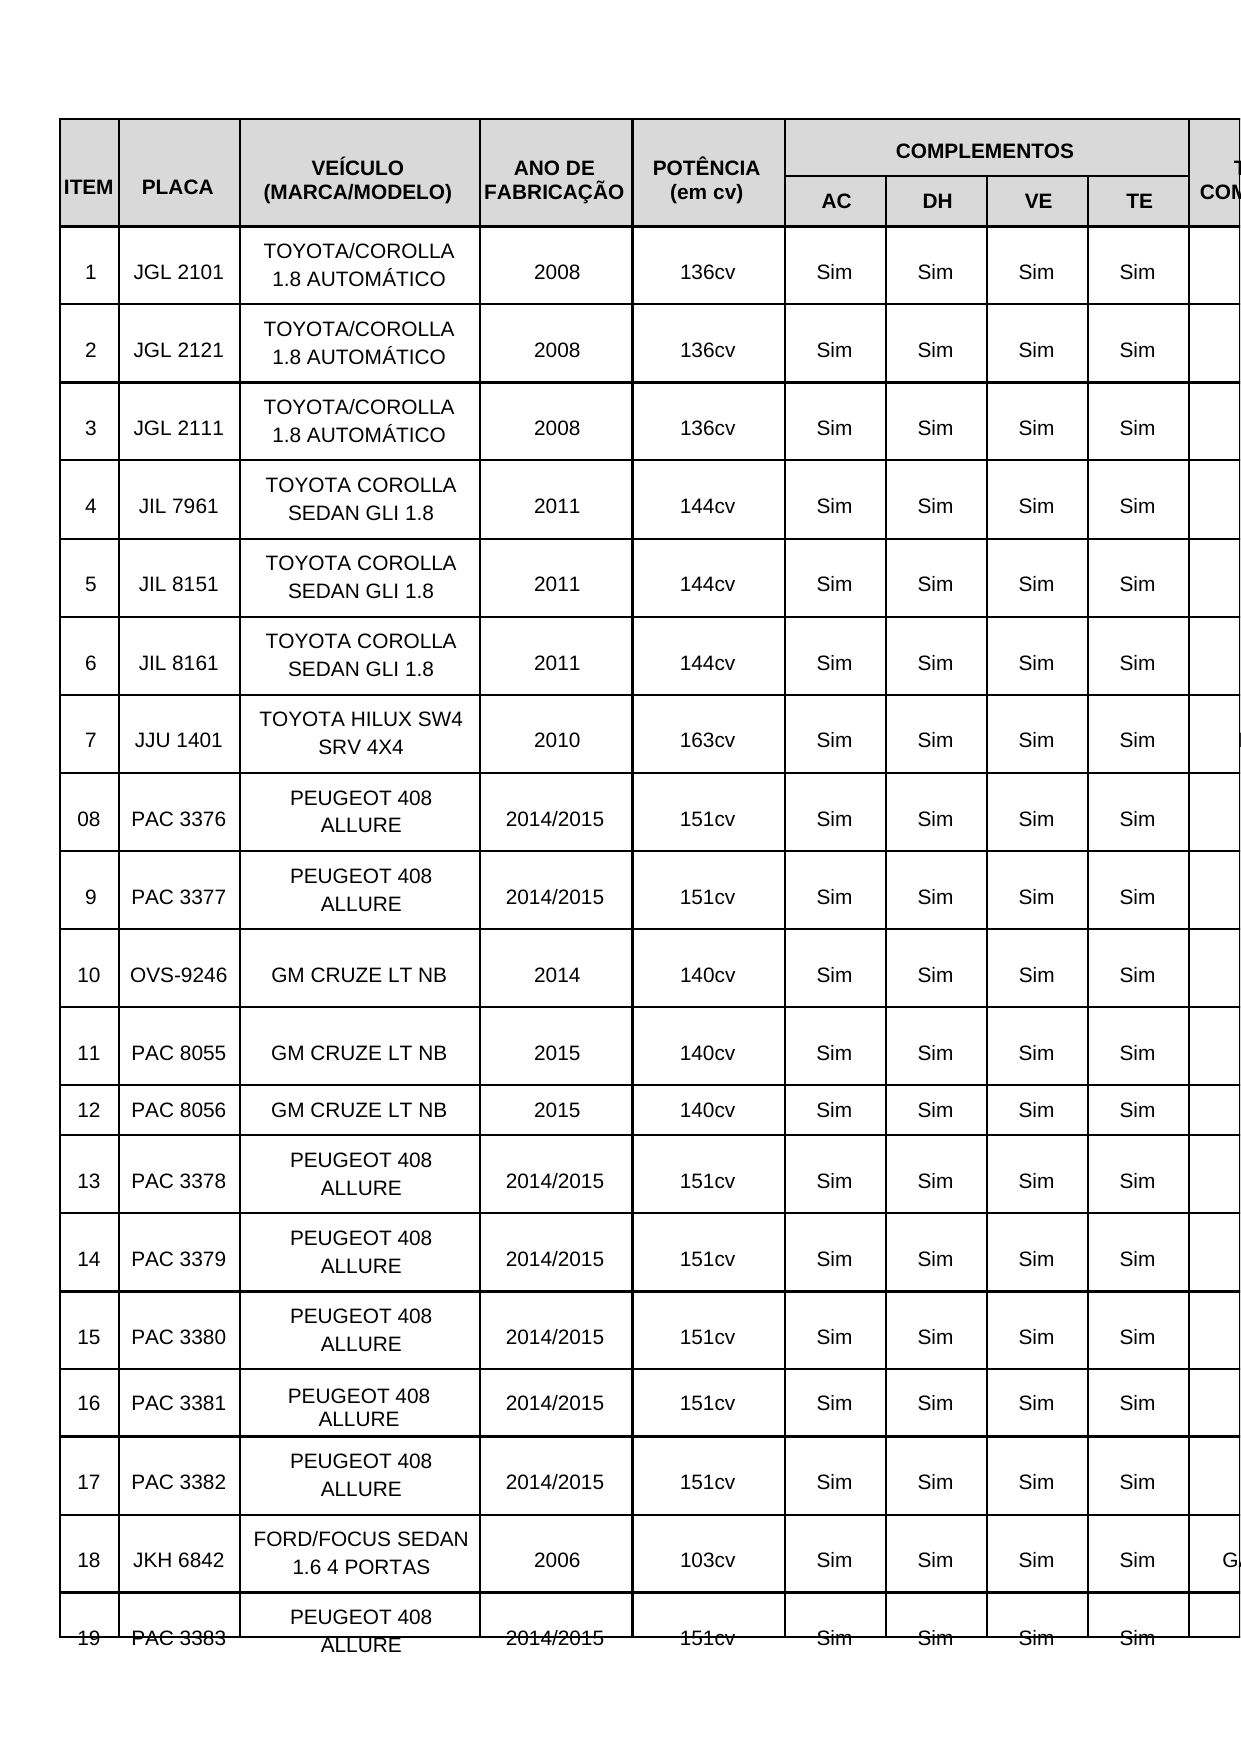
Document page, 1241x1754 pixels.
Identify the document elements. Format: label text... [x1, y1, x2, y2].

table_cell Sim [786, 1136, 885, 1212]
table_cell Sim [887, 1086, 986, 1134]
table_cell PAC 3379 [120, 1214, 239, 1290]
table_cell Sim [988, 305, 1087, 381]
table_cell 2015 [481, 1008, 631, 1084]
table_header ITEM [61, 120, 118, 225]
table_cell Sim [786, 1370, 885, 1435]
table_cell 6 [61, 618, 118, 693]
table_cell 163cv [634, 696, 784, 772]
table_cell Sim [1089, 1293, 1188, 1368]
table_cell FLEX [1190, 618, 1239, 693]
table_cell Sim [988, 774, 1087, 850]
table_cell 4 [61, 461, 118, 537]
table_cell 2014/2015 [481, 852, 631, 928]
table_cell 1 [61, 228, 118, 303]
table_cell FLEX [1190, 1086, 1239, 1134]
table_cell FLEX [1190, 540, 1239, 616]
table_cell Sim [988, 540, 1087, 616]
table_cell 2014/2015 [481, 1438, 631, 1513]
table_cell VE [988, 177, 1087, 225]
table_cell Sim [988, 1516, 1087, 1591]
table_cell 2014/2015 [481, 1370, 631, 1435]
table_cell Sim [786, 1516, 885, 1591]
table_cell 08 [61, 774, 118, 850]
table_cell Sim [988, 1438, 1087, 1513]
table_cell Sim [887, 852, 986, 928]
table_cell FLEX [1190, 461, 1239, 537]
table_cell 2008 [481, 305, 631, 381]
table_cell TOYOTA COROLLA SEDAN GLI 1.8 [241, 461, 479, 537]
table_cell FLEX [1190, 1293, 1239, 1368]
table_cell 2006 [481, 1516, 631, 1591]
table_cell Sim [988, 1136, 1087, 1212]
table_cell 11 [61, 1008, 118, 1084]
table_cell Sim [887, 930, 986, 1006]
table_cell 2008 [481, 384, 631, 459]
table_cell FLEX [1190, 852, 1239, 928]
table_cell Sim [786, 618, 885, 693]
table_cell 2011 [481, 461, 631, 537]
table_cell Sim [786, 1594, 885, 1636]
table_cell 151cv [634, 1136, 784, 1212]
table_cell PEUGEOT 408 ALLURE [241, 774, 479, 850]
table_cell GASOLINA [1190, 1516, 1239, 1591]
table_cell Sim [1089, 1214, 1188, 1290]
table_cell JJU 1401 [120, 696, 239, 772]
table_cell Sim [1089, 1594, 1188, 1636]
table_cell Sim [1089, 1516, 1188, 1591]
table_cell Sim [1089, 1086, 1188, 1134]
table_cell PEUGEOT 408 ALLURE [241, 1370, 479, 1435]
table_cell FLEX [1190, 774, 1239, 850]
table_cell 3 [61, 384, 118, 459]
table_cell 2008 [481, 228, 631, 303]
table_cell Sim [887, 1370, 986, 1435]
table_cell 151cv [634, 1438, 784, 1513]
table_cell Sim [1089, 1008, 1188, 1084]
table_cell TE [1089, 177, 1188, 225]
table_cell 144cv [634, 461, 784, 537]
table_cell GM CRUZE LT NB [241, 1086, 479, 1134]
table_cell TOYOTA COROLLA SEDAN GLI 1.8 [241, 540, 479, 616]
table_cell Sim [887, 228, 986, 303]
table_cell 16 [61, 1370, 118, 1435]
table_cell PEUGEOT 408 ALLURE [241, 1594, 479, 1636]
table_cell Sim [1089, 1136, 1188, 1212]
table_cell 151cv [634, 1370, 784, 1435]
table_cell Sim [1089, 618, 1188, 693]
table_cell FLEX [1190, 1370, 1239, 1435]
table_cell JIL 8161 [120, 618, 239, 693]
table_cell PAC 8055 [120, 1008, 239, 1084]
table_cell TOYOTA COROLLA SEDAN GLI 1.8 [241, 618, 479, 693]
table_cell Sim [1089, 852, 1188, 928]
table_cell TOYOTA/COROLLA 1.8 AUTOMÁTICO [241, 384, 479, 459]
table_cell Sim [988, 1370, 1087, 1435]
table_cell JGL 2111 [120, 384, 239, 459]
table_cell 12 [61, 1086, 118, 1134]
table_header PLACA [120, 120, 239, 225]
table_cell Sim [887, 461, 986, 537]
table_header COMPLEMENTOS [786, 120, 1188, 175]
table_cell 2014/2015 [481, 1214, 631, 1290]
table_cell JKH 6842 [120, 1516, 239, 1591]
table_cell Sim [887, 1008, 986, 1084]
table_cell 136cv [634, 305, 784, 381]
table_cell PEUGEOT 408 ALLURE [241, 1214, 479, 1290]
table_cell AC [786, 177, 885, 225]
table_cell 151cv [634, 1214, 784, 1290]
table_cell Sim [786, 1008, 885, 1084]
table_cell PAC 3381 [120, 1370, 239, 1435]
table_cell Sim [786, 1438, 885, 1513]
table_cell JGL 2101 [120, 228, 239, 303]
table_cell FLEX [1190, 228, 1239, 303]
table_cell Sim [786, 696, 885, 772]
table_cell 2014/2015 [481, 1594, 631, 1636]
table_cell Sim [786, 1214, 885, 1290]
table_cell Sim [988, 1086, 1087, 1134]
table_cell FLEX [1190, 1214, 1239, 1290]
table_cell PAC 3377 [120, 852, 239, 928]
table_cell Sim [786, 384, 885, 459]
table_cell Sim [786, 461, 885, 537]
table_cell 5 [61, 540, 118, 616]
table_cell Sim [887, 1293, 986, 1368]
table_cell Sim [887, 1438, 986, 1513]
table_cell Sim [988, 696, 1087, 772]
table_cell Sim [988, 852, 1087, 928]
table_cell Sim [887, 774, 986, 850]
table_cell 2010 [481, 696, 631, 772]
table_header POTÊNCIA (em cv) [634, 120, 784, 225]
table_cell Sim [887, 384, 986, 459]
table_cell 10 [61, 930, 118, 1006]
table_cell Sim [1089, 540, 1188, 616]
table_cell 17 [61, 1438, 118, 1513]
table_cell Sim [887, 1136, 986, 1212]
table_cell Sim [1089, 228, 1188, 303]
table_cell PEUGEOT 408 ALLURE [241, 1293, 479, 1368]
table_header VEÍCULO (MARCA/MODELO) [241, 120, 479, 225]
table_cell Sim [1089, 305, 1188, 381]
table_cell Sim [786, 228, 885, 303]
table_cell PAC 3376 [120, 774, 239, 850]
table_cell 151cv [634, 774, 784, 850]
table_cell 144cv [634, 618, 784, 693]
table_cell 151cv [634, 852, 784, 928]
table_cell Sim [786, 930, 885, 1006]
table_cell 2014/2015 [481, 1136, 631, 1212]
table_cell TOYOTA HILUX SW4 SRV 4X4 [241, 696, 479, 772]
table_cell 2014/2015 [481, 774, 631, 850]
table_cell PAC 3383 [120, 1594, 239, 1636]
table_cell PEUGEOT 408 ALLURE [241, 1136, 479, 1212]
table_cell Sim [786, 305, 885, 381]
table_cell 103cv [634, 1516, 784, 1591]
table_cell Sim [786, 540, 885, 616]
table_cell Sim [887, 1594, 986, 1636]
table_cell 2 [61, 305, 118, 381]
table_cell 2014 [481, 930, 631, 1006]
table_cell 19 [61, 1594, 118, 1636]
table_cell 2014/2015 [481, 1293, 631, 1368]
table_cell 9 [61, 852, 118, 928]
table_cell 140cv [634, 930, 784, 1006]
table_cell TOYOTA/COROLLA 1.8 AUTOMÁTICO [241, 228, 479, 303]
table_cell PAC 8056 [120, 1086, 239, 1134]
table_cell Sim [1089, 696, 1188, 772]
table_cell 14 [61, 1214, 118, 1290]
table_cell PEUGEOT 408 ALLURE [241, 852, 479, 928]
table_cell FLEX [1190, 1438, 1239, 1513]
table_cell FLEX [1190, 1008, 1239, 1084]
table_cell Sim [887, 696, 986, 772]
table_cell FLEX [1190, 930, 1239, 1006]
table_cell 151cv [634, 1594, 784, 1636]
table_cell Sim [1089, 461, 1188, 537]
table_cell 140cv [634, 1008, 784, 1084]
table_cell Sim [988, 228, 1087, 303]
table_cell Sim [786, 774, 885, 850]
table_cell GM CRUZE LT NB [241, 1008, 479, 1084]
table_cell 18 [61, 1516, 118, 1591]
table_cell 2015 [481, 1086, 631, 1134]
table_cell Sim [887, 1214, 986, 1290]
table_cell 151cv [634, 1293, 784, 1368]
table_cell Sim [988, 1594, 1087, 1636]
table_cell Sim [1089, 384, 1188, 459]
table_cell Sim [988, 461, 1087, 537]
table_cell Sim [887, 1516, 986, 1591]
table_cell JIL 7961 [120, 461, 239, 537]
table_cell 13 [61, 1136, 118, 1212]
table_cell JGL 2121 [120, 305, 239, 381]
table_cell FLEX [1190, 384, 1239, 459]
table_cell 136cv [634, 384, 784, 459]
table_cell 2011 [481, 540, 631, 616]
table_cell Sim [1089, 774, 1188, 850]
table_cell GM CRUZE LT NB [241, 930, 479, 1006]
table_cell 15 [61, 1293, 118, 1368]
table_cell FLEX [1190, 1594, 1239, 1636]
table_cell Sim [988, 1214, 1087, 1290]
table_cell PAC 3380 [120, 1293, 239, 1368]
table_cell FLEX [1190, 1136, 1239, 1212]
table_cell Sim [1089, 930, 1188, 1006]
table_cell Sim [1089, 1370, 1188, 1435]
table_cell Sim [988, 1008, 1087, 1084]
table_cell 140cv [634, 1086, 784, 1134]
table_cell Sim [786, 1293, 885, 1368]
table_cell FORD/FOCUS SEDAN 1.6 4 PORTAS [241, 1516, 479, 1591]
table_cell Sim [1089, 1438, 1188, 1513]
table_cell 144cv [634, 540, 784, 616]
table_cell FLEX [1190, 305, 1239, 381]
table_cell Sim [887, 305, 986, 381]
table_cell JIL 8151 [120, 540, 239, 616]
table_cell Sim [988, 384, 1087, 459]
table_cell 2011 [481, 618, 631, 693]
table_cell DH [887, 177, 986, 225]
table_cell 7 [61, 696, 118, 772]
table_cell Sim [988, 930, 1087, 1006]
table_cell Sim [786, 1086, 885, 1134]
table_header TIPO DE COMBUSTÍVEL [1190, 120, 1239, 225]
table_cell PEUGEOT 408 ALLURE [241, 1438, 479, 1513]
table_cell Sim [887, 540, 986, 616]
table_cell Sim [988, 1293, 1087, 1368]
table_cell Sim [786, 852, 885, 928]
table_header ANO DE FABRICAÇÃO [481, 120, 631, 225]
table_cell TOYOTA/COROLLA 1.8 AUTOMÁTICO [241, 305, 479, 381]
table_cell DIESEL [1190, 696, 1239, 772]
table_cell PAC 3378 [120, 1136, 239, 1212]
table_cell 136cv [634, 228, 784, 303]
table_cell OVS-9246 [120, 930, 239, 1006]
table_cell PAC 3382 [120, 1438, 239, 1513]
table_cell Sim [887, 618, 986, 693]
table_cell Sim [988, 618, 1087, 693]
